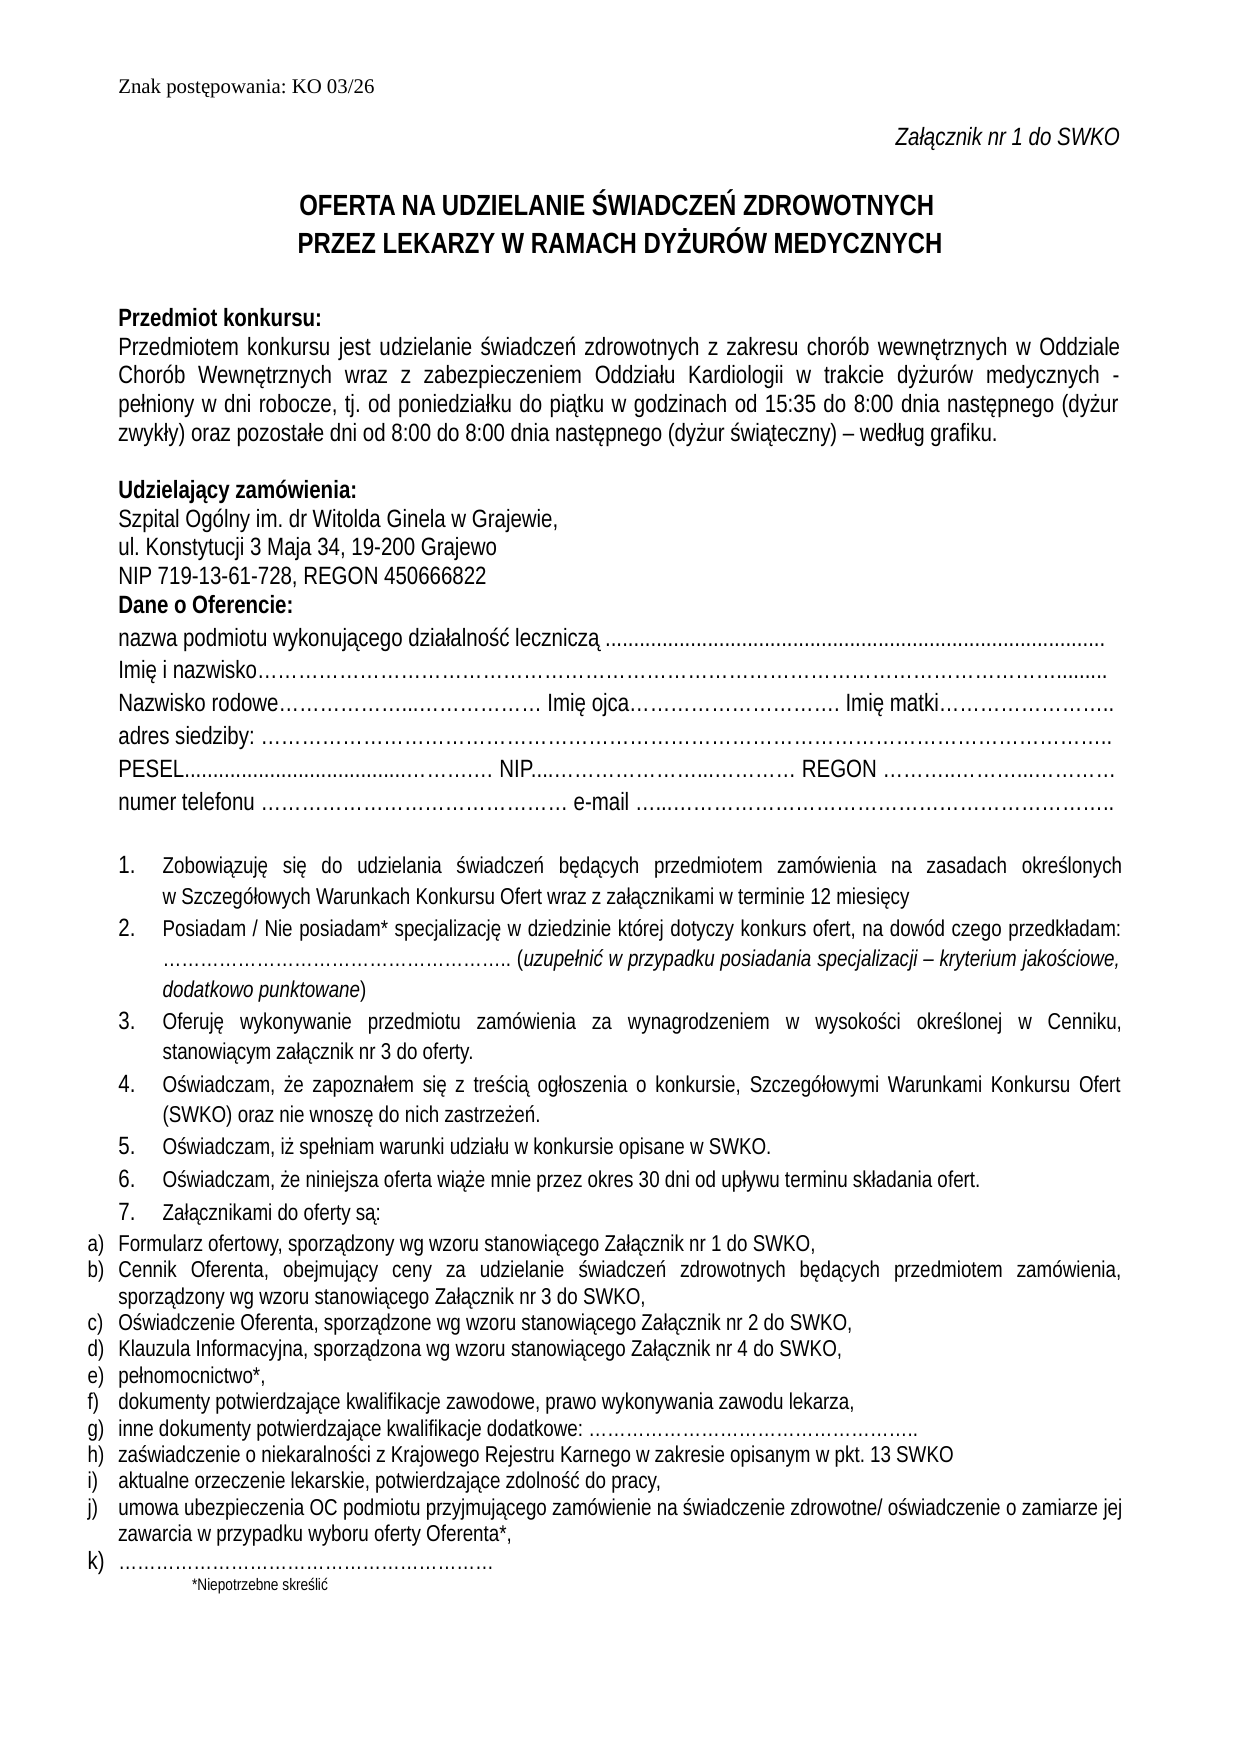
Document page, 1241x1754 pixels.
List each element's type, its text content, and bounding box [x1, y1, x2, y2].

list zaświadczenie o niekaralności z Krajowego Rejestru Karnego w zakresie opisanym w pkt. 13 SWKO [87, 1441, 1122, 1467]
list Oświadczam, że niniejsza oferta wiąże mnie przez okres 30 dni od upływu terminu składania ofert. [118, 1164, 1122, 1193]
list Cennik Oferenta, obejmujący ceny za udzielanie świadczeń zdrowotnych będących przedmiotem zamówienia, sporządzony wg wzoru stanowiącego Załącznik nr 3 do SWKO, [87, 1256, 1122, 1309]
list Posiadam / Nie posiadam* specjalizację w dziedzinie której dotyczy konkurs ofert, na dowód czego przedkładam: ……………………………………………….. (uzupełnić w przypadku posiadania specjalizacji – kryterium jakościowe, dodatkowo punktowane) [118, 913, 1122, 1002]
list aktualne orzeczenie lekarskie, potwierdzające zdolność do pracy, [87, 1467, 1122, 1493]
text ul. Konstytucji 3 Maja 34, 19-200 Grajewo [118, 532, 1122, 561]
list …………………………………………………… [87, 1546, 1122, 1575]
text Imię i nazwisko………………………………………………………………………………………………………......... [118, 655, 1122, 684]
text Udzielający zamówienia: [118, 475, 1122, 504]
text PRZEZ LEKARZY W RAMACH DYŻURÓW MEDYCZNYCH [118, 226, 1122, 260]
list umowa ubezpieczenia OC podmiotu przyjmującego zamówienie na świadczenie zdrowotne/ oświadczenie o zamiarze jej zawarcia w przypadku wyboru oferty Oferenta*, [87, 1493, 1122, 1546]
text NIP 719-13-61-728, REGON 450666822 [118, 561, 1122, 589]
list Załącznikami do oferty są: [118, 1197, 1122, 1226]
text numer telefonu ……………………………………… e-mail …...……………………………………………………….. [118, 787, 1122, 816]
list Zobowiązuję się do udzielania świadczeń będących przedmiotem zamówienia na zasadach określonych w Szczegółowych Warunkach Konkursu Ofert wraz z załącznikami w terminie 12 miesięcy [118, 850, 1122, 909]
list inne dokumenty potwierdzające kwalifikacje dodatkowe: …………………………………………….. [87, 1414, 1122, 1441]
list Oświadczam, że zapoznałem się z treścią ogłoszenia o konkursie, Szczegółowymi Warunkami Konkursu Ofert (SWKO) oraz nie wnoszę do nich zastrzeżeń. [118, 1068, 1122, 1127]
text Nazwisko rodowe………………...……………… Imię ojca…………………………. Imię matki…………………….. [118, 688, 1122, 717]
text Szpital Ogólny im. dr Witolda Ginela w Grajewie, [118, 504, 1122, 532]
text Załącznik nr 1 do SWKO [118, 122, 1122, 151]
list Formularz ofertowy, sporządzony wg wzoru stanowiącego Załącznik nr 1 do SWKO, [87, 1230, 1122, 1256]
text *Niepotrzebne skreślić [192, 1575, 1122, 1594]
text nazwa podmiotu wykonującego działalność leczniczą ........................................................................................ [118, 622, 1122, 651]
list Oferuję wykonywanie przedmiotu zamówienia za wynagrodzeniem w wysokości określonej w Cenniku, stanowiącym załącznik nr 3 do oferty. [118, 1006, 1122, 1065]
list Oświadczenie Oferenta, sporządzone wg wzoru stanowiącego Załącznik nr 2 do SWKO, [87, 1309, 1122, 1335]
text Przedmiotem konkursu jest udzielanie świadczeń zdrowotnych z zakresu chorób wewnętrznych w Oddziale Chorób Wewnętrznych wraz z zabezpieczeniem Oddziału Kardiologii w trakcie dyżurów medycznych - pełniony w dni robocze, tj. od poniedziałku do piątku w godzinach od 15:35 do 8:00 dnia następnego (dyżur zwykły) oraz pozostałe dni od 8:00 do 8:00 dnia następnego (dyżur świąteczny) – według grafiku. [118, 332, 1122, 446]
list pełnomocnictwo*, [87, 1362, 1122, 1388]
list Klauzula Informacyjna, sporządzona wg wzoru stanowiącego Załącznik nr 4 do SWKO, [87, 1335, 1122, 1362]
text OFERTA NA UDZIELANIE ŚWIADCZEŃ ZDROWOTNYCH [118, 188, 1122, 221]
list Oświadczam, iż spełniam warunki udziału w konkursie opisane w SWKO. [118, 1131, 1122, 1160]
text Dane o Oferencie: [118, 589, 1122, 618]
list dokumenty potwierdzające kwalifikacje zawodowe, prawo wykonywania zawodu lekarza, [87, 1388, 1122, 1414]
text PESEL.......................................……….… NIP....…………………...………… REGON ………..………...………… [118, 754, 1122, 783]
text adres siedziby: …………………………………………………………………………………………………………….. [118, 721, 1122, 750]
subtitle Przedmiot konkursu: [118, 303, 1122, 332]
